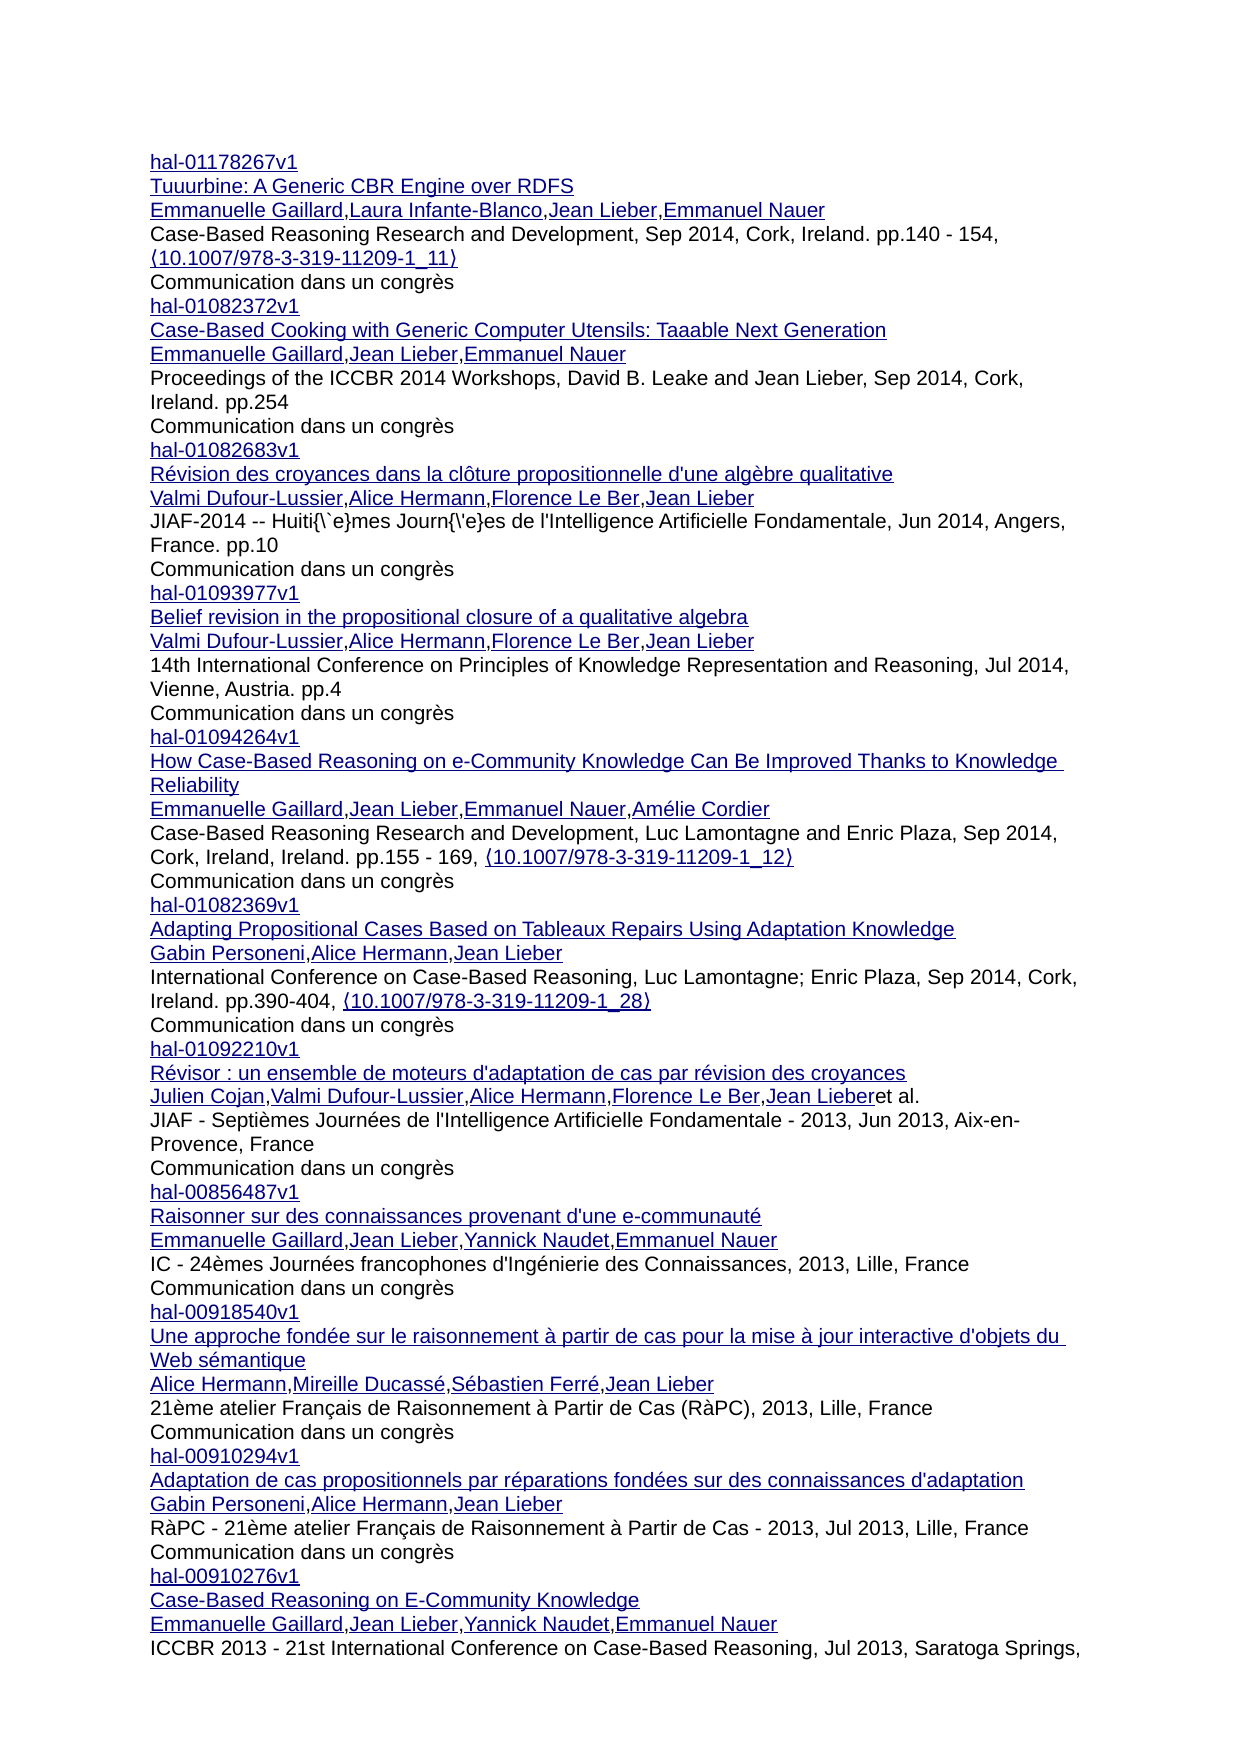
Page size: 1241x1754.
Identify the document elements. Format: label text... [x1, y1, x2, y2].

table_cell Tuuurbine: A Generic CBR Engine over RDFS Emmanuelle Gaillard,Laura Infante-Blanco,Jean Lieber,Emmanuel Nauer Case-Based Reasoning Research and Development, Sep 2014, Cork, Ireland. pp.140 - 154, ⟨10.1007/978-3-319-11209-1_11⟩ Communication dans un congrès hal-01082372v1 [150, 174, 1090, 318]
table_cell Une approche fondée sur le raisonnement à partir de cas pour la mise à jour interactive d'objets du Web sémantique Alice Hermann,Mireille Ducassé,Sébastien Ferré,Jean Lieber 21ème atelier Français de Raisonnement à Partir de Cas (RàPC), 2013, Lille, France Communication dans un congrès hal-00910294v1 [150, 1324, 1090, 1468]
table_cell Adaptation de cas propositionnels par réparations fondées sur des connaissances d'adaptation Gabin Personeni,Alice Hermann,Jean Lieber RàPC - 21ème atelier Français de Raisonnement à Partir de Cas - 2013, Jul 2013, Lille, France Communication dans un congrès hal-00910276v1 [150, 1468, 1090, 1587]
table_cell Case-Based Cooking with Generic Computer Utensils: Taaable Next Generation Emmanuelle Gaillard,Jean Lieber,Emmanuel Nauer Proceedings of the ICCBR 2014 Workshops, David B. Leake and Jean Lieber, Sep 2014, Cork, Ireland. pp.254 Communication dans un congrès hal-01082683v1 [150, 318, 1090, 461]
table_cell Case-Based Reasoning on E-Community Knowledge Emmanuelle Gaillard,Jean Lieber,Yannick Naudet,Emmanuel Nauer ICCBR 2013 - 21st International Conference on Case-Based Reasoning, Jul 2013, Saratoga Springs, [150, 1588, 1090, 1659]
table_cell Révision des croyances dans la clôture propositionnelle d'une algèbre qualitative Valmi Dufour-Lussier,Alice Hermann,Florence Le Ber,Jean Lieber JIAF-2014 -- Huiti{\`e}mes Journ{\'e}es de l'Intelligence Artificielle Fondamentale, Jun 2014, Angers, France. pp.10 Communication dans un congrès hal-01093977v1 [150, 461, 1090, 605]
table_cell Révisor : un ensemble de moteurs d'adaptation de cas par révision des croyances Julien Cojan,Valmi Dufour-Lussier,Alice Hermann,Florence Le Ber,Jean Lieberet al. JIAF - Septièmes Journées de l'Intelligence Artificielle Fondamentale - 2013, Jun 2013, Aix-en-Provence, France Communication dans un congrès hal-00856487v1 [150, 1060, 1090, 1204]
table_cell Belief revision in the propositional closure of a qualitative algebra Valmi Dufour-Lussier,Alice Hermann,Florence Le Ber,Jean Lieber 14th International Conference on Principles of Knowledge Representation and Reasoning, Jul 2014, Vienne, Austria. pp.4 Communication dans un congrès hal-01094264v1 [150, 605, 1090, 749]
table_cell Adapting Propositional Cases Based on Tableaux Repairs Using Adaptation Knowledge Gabin Personeni,Alice Hermann,Jean Lieber International Conference on Case-Based Reasoning, Luc Lamontagne; Enric Plaza, Sep 2014, Cork, Ireland. pp.390-404, ⟨10.1007/978-3-319-11209-1_28⟩ Communication dans un congrès hal-01092210v1 [150, 917, 1090, 1060]
table_cell How Case-Based Reasoning on e-Community Knowledge Can Be Improved Thanks to Knowledge Reliability Emmanuelle Gaillard,Jean Lieber,Emmanuel Nauer,Amélie Cordier Case-Based Reasoning Research and Development, Luc Lamontagne and Enric Plaza, Sep 2014, Cork, Ireland, Ireland. pp.155 - 169, ⟨10.1007/978-3-319-11209-1_12⟩ Communication dans un congrès hal-01082369v1 [150, 749, 1090, 917]
table_cell hal-01178267v1 [150, 150, 1090, 174]
table_cell Raisonner sur des connaissances provenant d'une e-communauté Emmanuelle Gaillard,Jean Lieber,Yannick Naudet,Emmanuel Nauer IC - 24èmes Journées francophones d'Ingénierie des Connaissances, 2013, Lille, France Communication dans un congrès hal-00918540v1 [150, 1204, 1090, 1324]
